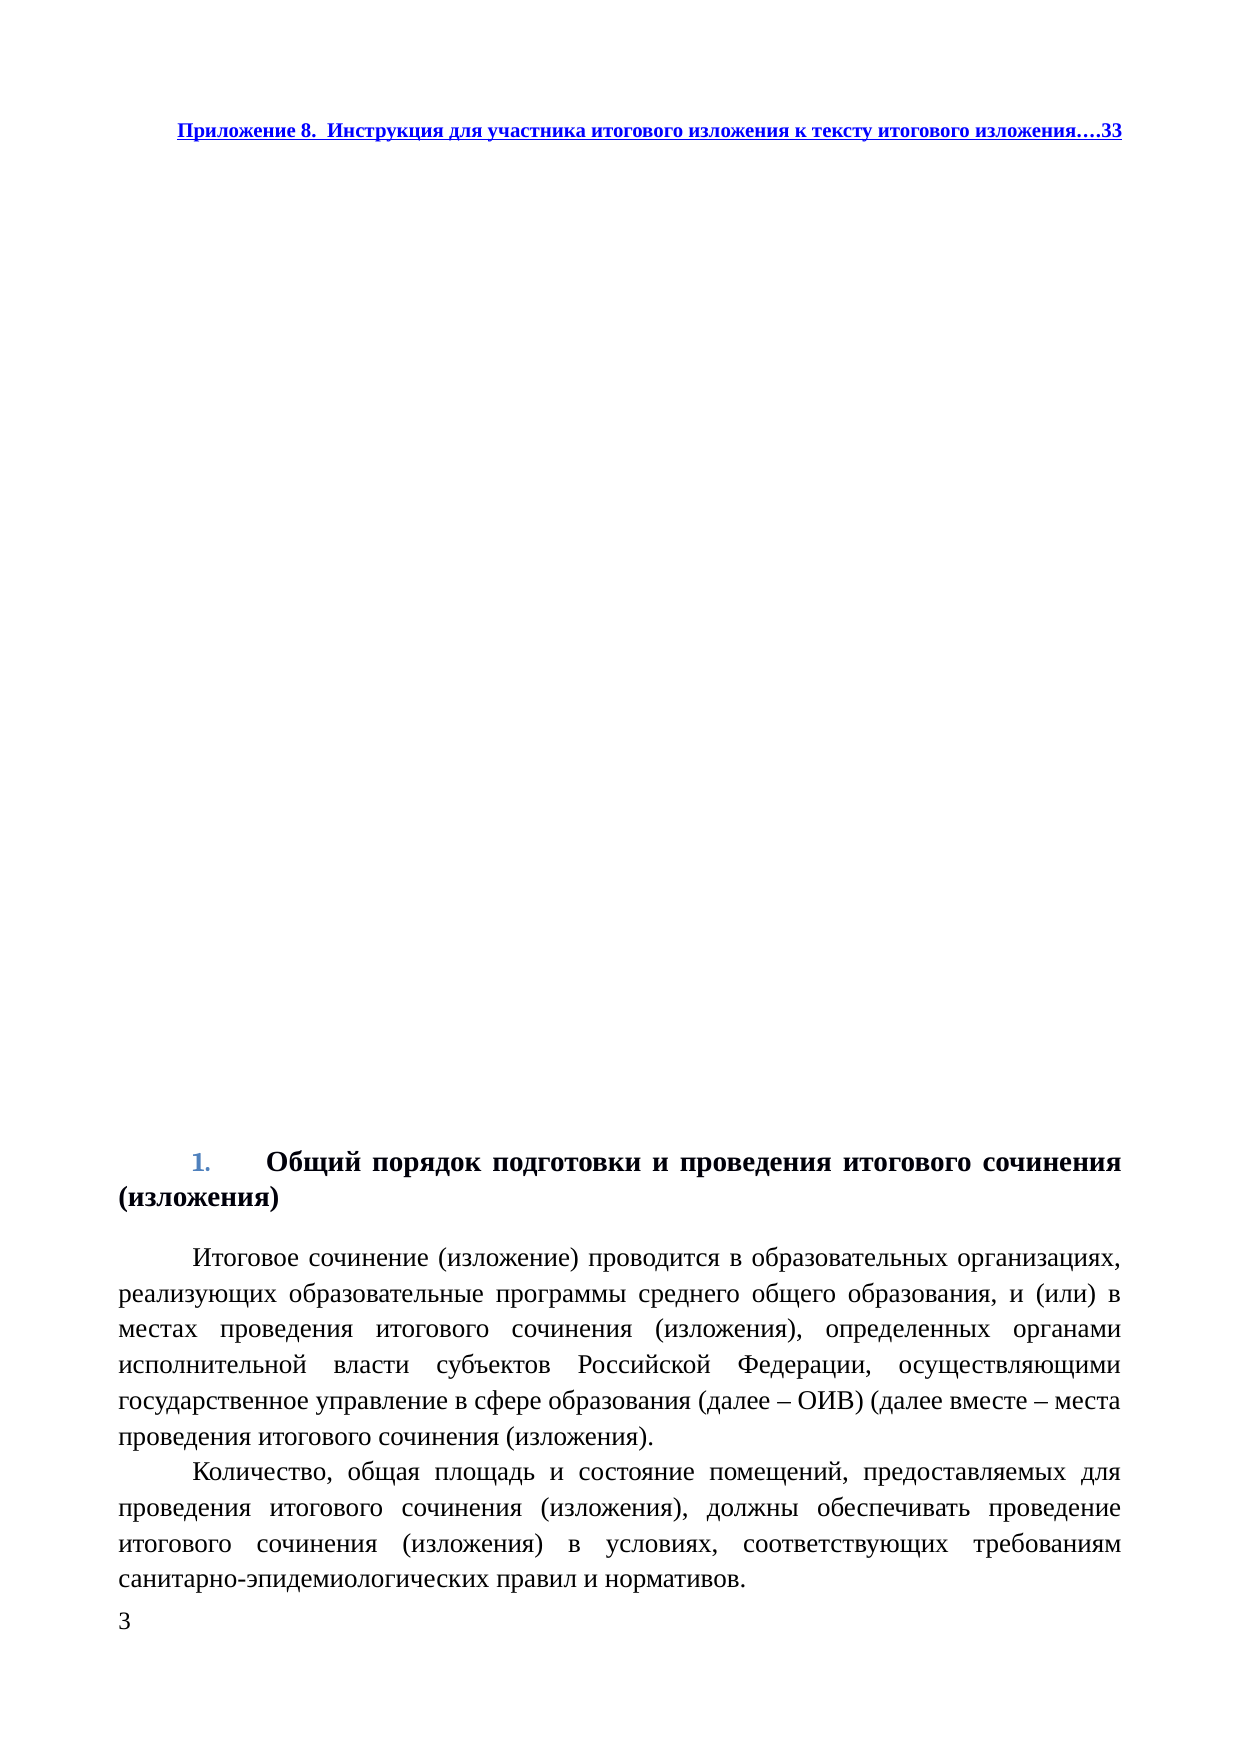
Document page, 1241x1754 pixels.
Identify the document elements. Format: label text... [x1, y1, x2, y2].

text Количество, общая площадь и состояние помещений, предоставляемых для проведения итогового сочинения (изложения), должны обеспечивать проведение итогового сочинения (изложения) в условиях, соответствующих требованиям санитарно-эпидемиологических правил и нормативов. [118, 1455, 1122, 1594]
subtitle Общий порядок подготовки и проведения итогового сочинения (изложения) [118, 1144, 1122, 1212]
text Приложение 8. Инструкция для участника итогового изложения к тексту итогового изложения 33 [177, 118, 1122, 139]
text Итоговое сочинение (изложение) проводится в образовательных организациях, реализующих образовательные программы среднего общего образования, и (или) в местах проведения итогового сочинения (изложения), определенных органами исполнительной власти субъектов Российской Федерации, осуществляющими государственное управление в сфере образования (далее – ОИВ) (далее вместе – места проведения итогового сочинения (изложения). [118, 1241, 1122, 1451]
